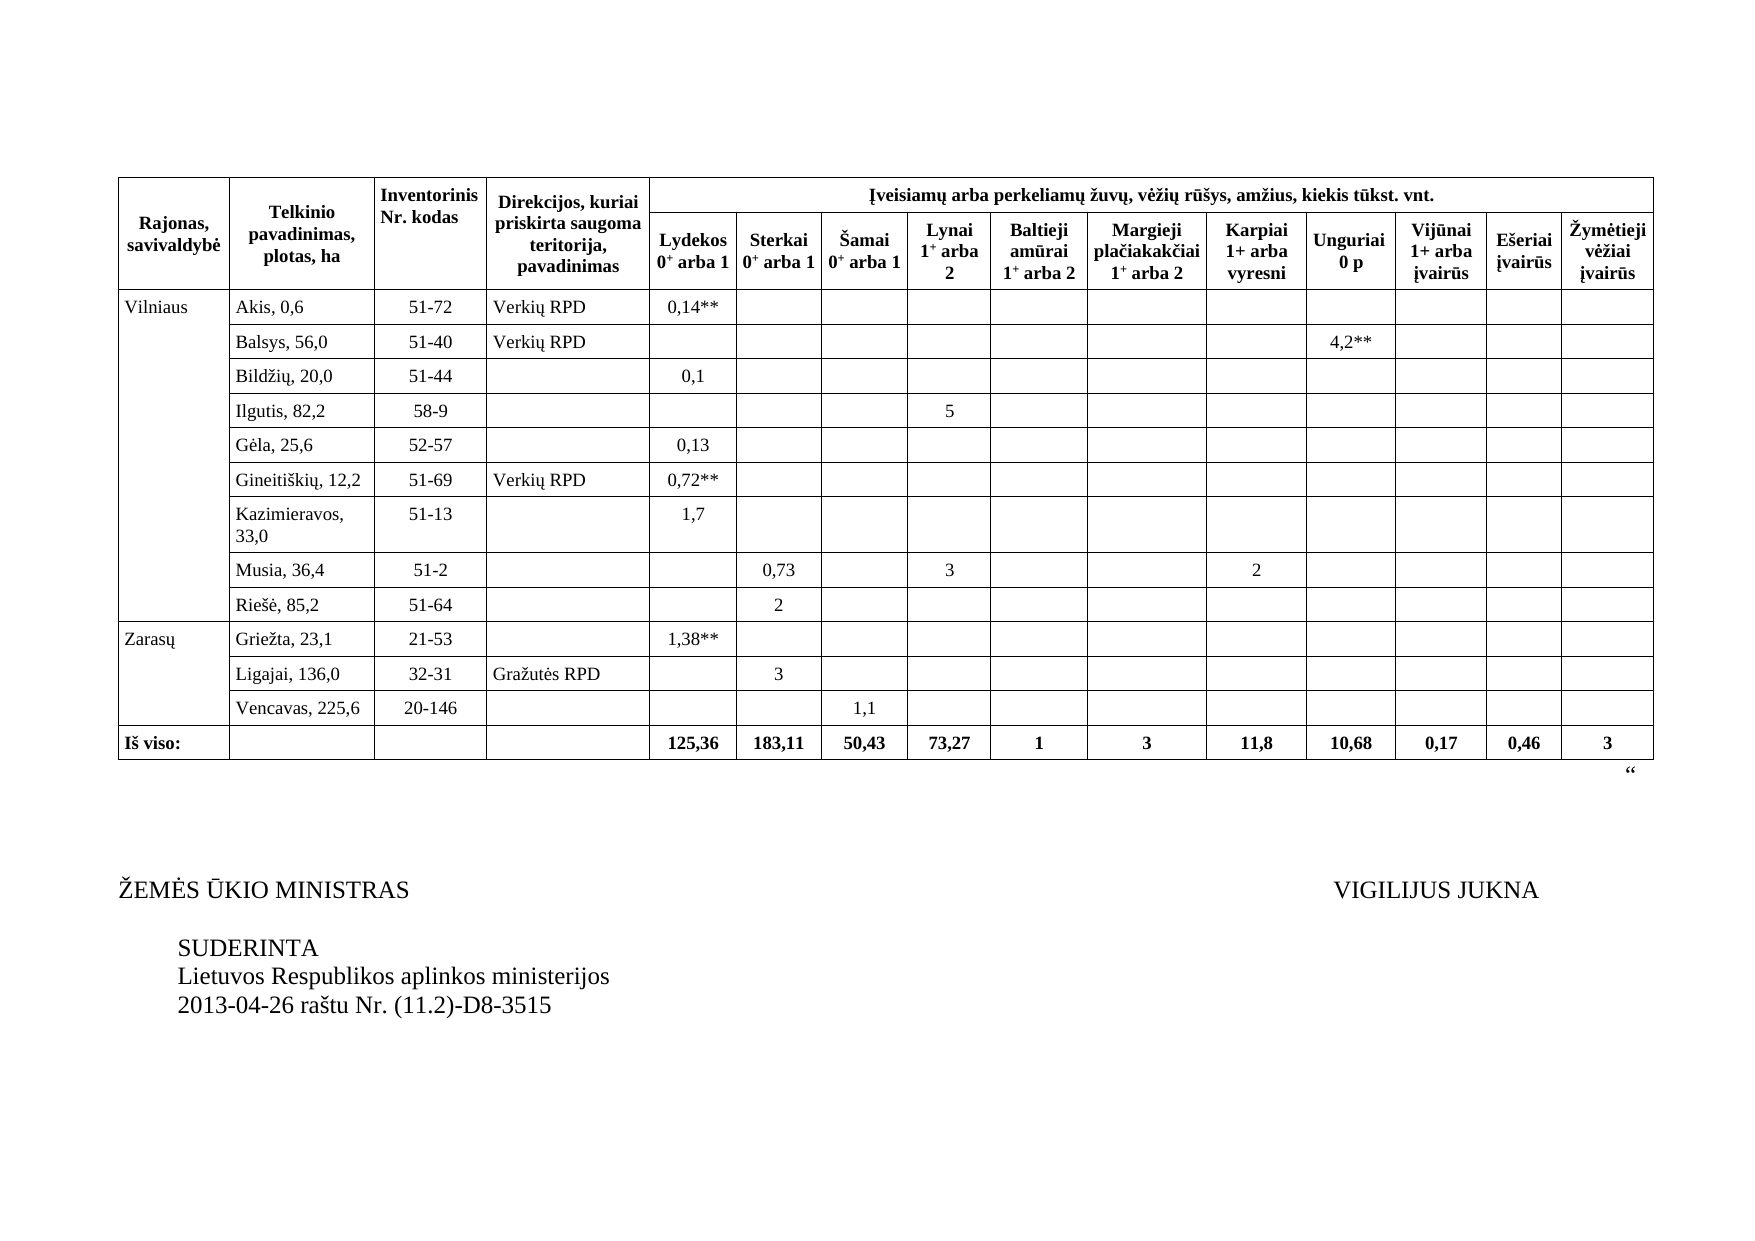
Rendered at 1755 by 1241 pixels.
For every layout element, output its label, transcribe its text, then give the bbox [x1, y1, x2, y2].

table_cell [1487, 553, 1561, 587]
table_cell 183,11 [737, 726, 821, 759]
table_cell [1207, 290, 1306, 324]
table_cell [1307, 463, 1395, 496]
table_cell [822, 622, 907, 656]
table_cell [1562, 553, 1653, 587]
table_cell [650, 394, 736, 427]
table_cell Žymėtieji vėžiai įvairūs [1562, 213, 1653, 289]
table_cell [1088, 463, 1206, 496]
table_cell Bildžių, 20,0 [230, 359, 374, 393]
table_cell [1088, 428, 1206, 462]
table_cell Sterkai 0+ arba 1 [737, 213, 821, 289]
table_cell [1088, 497, 1206, 552]
table_cell [1307, 394, 1395, 427]
table_cell 3 [1088, 726, 1206, 759]
table_cell Lynai 1+ arba 2 [908, 213, 990, 289]
table_cell 51-44 [375, 359, 486, 393]
table_cell [737, 691, 821, 724]
table_cell [1307, 691, 1395, 724]
table_cell [487, 691, 649, 724]
table_cell [908, 463, 990, 496]
table_cell [1562, 463, 1653, 496]
table_cell [650, 553, 736, 587]
table_cell [1396, 394, 1486, 427]
table_cell Ligajai, 136,0 [230, 657, 374, 690]
table_cell [1207, 394, 1306, 427]
table_cell [650, 588, 736, 621]
table_cell Margieji plačiakakčiai 1+ arba 2 [1088, 213, 1206, 289]
table_cell 3 [1562, 726, 1653, 759]
table_cell [487, 359, 649, 393]
table_cell [1487, 463, 1561, 496]
table_cell [1487, 497, 1561, 552]
table_cell Verkių RPD [487, 290, 649, 324]
table_cell [1396, 359, 1486, 393]
table_cell [1396, 553, 1486, 587]
table_cell 1,7 [650, 497, 736, 552]
table_cell [487, 622, 649, 656]
table_cell [487, 588, 649, 621]
table_cell [822, 290, 907, 324]
table_cell [991, 553, 1087, 587]
table_header Inventorinis Nr. kodas [375, 178, 486, 289]
table_cell [1207, 497, 1306, 552]
table_cell [1562, 428, 1653, 462]
table_cell Riešė, 85,2 [230, 588, 374, 621]
table_cell [1487, 290, 1561, 324]
table_cell [991, 394, 1087, 427]
table_cell Akis, 0,6 [230, 290, 374, 324]
table_cell [1562, 394, 1653, 427]
table_cell [1207, 622, 1306, 656]
table_cell [1088, 394, 1206, 427]
table_cell [822, 497, 907, 552]
table_cell [991, 588, 1087, 621]
table_cell Ešeriai įvairūs [1487, 213, 1561, 289]
table_cell [991, 463, 1087, 496]
table_cell 1 [991, 726, 1087, 759]
table_cell [1307, 657, 1395, 690]
table_cell 1,1 [822, 691, 907, 724]
table_cell [487, 428, 649, 462]
table_cell [1562, 622, 1653, 656]
table_cell [650, 691, 736, 724]
table_cell [230, 726, 374, 759]
table_cell 73,27 [908, 726, 990, 759]
table_cell [1487, 588, 1561, 621]
table_cell 1,38** [650, 622, 736, 656]
table_cell 32-31 [375, 657, 486, 690]
table_cell Vijūnai 1+ arba įvairūs [1396, 213, 1486, 289]
table_cell 51-69 [375, 463, 486, 496]
table_cell [908, 657, 990, 690]
table_cell [737, 325, 821, 358]
table_cell [822, 394, 907, 427]
table_cell Lydekos 0+ arba 1 [650, 213, 736, 289]
table_cell [908, 622, 990, 656]
table_cell [908, 428, 990, 462]
table_cell Verkių RPD [487, 463, 649, 496]
table_cell [1487, 325, 1561, 358]
table_cell [822, 428, 907, 462]
table_cell [487, 394, 649, 427]
table_cell [908, 691, 990, 724]
table_cell [1562, 497, 1653, 552]
table_cell [1307, 622, 1395, 656]
table_cell [1396, 497, 1486, 552]
table_cell 0,13 [650, 428, 736, 462]
table_cell 0,1 [650, 359, 736, 393]
table_cell 52-57 [375, 428, 486, 462]
table_cell 10,68 [1307, 726, 1395, 759]
table_cell [822, 359, 907, 393]
table_cell 51-64 [375, 588, 486, 621]
table_cell [1307, 359, 1395, 393]
table_cell [908, 290, 990, 324]
table_cell [1562, 290, 1653, 324]
table_cell [1396, 463, 1486, 496]
table_cell [991, 622, 1087, 656]
table_cell 125,36 [650, 726, 736, 759]
table_cell [822, 325, 907, 358]
table_cell [1307, 588, 1395, 621]
table_cell [908, 359, 990, 393]
table_cell [1088, 325, 1206, 358]
table_cell [1307, 553, 1395, 587]
table_cell 51-72 [375, 290, 486, 324]
table_cell [1088, 553, 1206, 587]
text Suderinta [118, 933, 1636, 961]
table_cell 0,14** [650, 290, 736, 324]
table_cell Karpiai 1+ arba vyresni [1207, 213, 1306, 289]
table_cell 58-9 [375, 394, 486, 427]
table_cell 0,17 [1396, 726, 1486, 759]
table_cell Ilgutis, 82,2 [230, 394, 374, 427]
table_cell [1396, 657, 1486, 690]
table_cell [1562, 359, 1653, 393]
table_cell Gineitiškių, 12,2 [230, 463, 374, 496]
table_cell [737, 394, 821, 427]
table_cell [737, 463, 821, 496]
text Lietuvos Respublikos aplinkos ministerijos [118, 961, 1636, 990]
table_cell [1487, 359, 1561, 393]
table_cell Iš viso: [119, 726, 229, 759]
table_cell [737, 622, 821, 656]
text Žemės ūkio ministras Vigilijus Jukna [118, 875, 1636, 904]
table_cell [991, 325, 1087, 358]
table_cell 50,43 [822, 726, 907, 759]
table_cell [1396, 290, 1486, 324]
table_header Direkcijos, kuriai priskirta saugoma teritorija, pavadinimas [487, 178, 649, 289]
table_cell [1396, 691, 1486, 724]
table_cell [737, 359, 821, 393]
table_cell [1207, 359, 1306, 393]
table_cell [822, 553, 907, 587]
table_cell [822, 588, 907, 621]
table_cell [1487, 691, 1561, 724]
table_cell 2 [1207, 553, 1306, 587]
table_cell [991, 428, 1087, 462]
table_cell [1207, 325, 1306, 358]
table_header Rajonas, savivaldybė [119, 178, 229, 289]
table_cell Vencavas, 225,6 [230, 691, 374, 724]
table_cell [1562, 657, 1653, 690]
table_cell 5 [908, 394, 990, 427]
table_cell [1562, 691, 1653, 724]
table_cell [1396, 428, 1486, 462]
table_cell [1207, 588, 1306, 621]
table_cell [991, 657, 1087, 690]
table_cell Baltieji amūrai 1+ arba 2 [991, 213, 1087, 289]
table_cell Kazimieravos, 33,0 [230, 497, 374, 552]
table_cell Zarasų [119, 622, 229, 724]
table_cell Šamai 0+ arba 1 [822, 213, 907, 289]
table_cell [487, 726, 649, 759]
table_cell [375, 726, 486, 759]
table_cell 0,46 [1487, 726, 1561, 759]
table_cell 11,8 [1207, 726, 1306, 759]
table_cell [1307, 428, 1395, 462]
table_cell [737, 290, 821, 324]
table_cell Gražutės RPD [487, 657, 649, 690]
table_cell Musia, 36,4 [230, 553, 374, 587]
table_cell [991, 359, 1087, 393]
table_cell [822, 657, 907, 690]
table_cell [1487, 428, 1561, 462]
table_cell [1487, 394, 1561, 427]
table_cell [1088, 657, 1206, 690]
table_cell [908, 588, 990, 621]
table_cell [1307, 497, 1395, 552]
table_cell Gėla, 25,6 [230, 428, 374, 462]
table_cell [1088, 588, 1206, 621]
table_cell [991, 497, 1087, 552]
table_cell [1207, 463, 1306, 496]
table_cell [737, 497, 821, 552]
table_cell [487, 553, 649, 587]
table_header Įveisiamų arba perkeliamų žuvų, vėžių rūšys, amžius, kiekis tūkst. vnt. [650, 178, 1653, 212]
table_cell [991, 691, 1087, 724]
table_cell [822, 463, 907, 496]
table_cell [1396, 588, 1486, 621]
table_cell Unguriai 0 p [1307, 213, 1395, 289]
table_cell 51-40 [375, 325, 486, 358]
table_cell 4,2** [1307, 325, 1395, 358]
table_cell Vilniaus [119, 290, 229, 621]
table_cell [1088, 691, 1206, 724]
table_header Telkinio pavadinimas, plotas, ha [230, 178, 374, 289]
table_cell 0,72** [650, 463, 736, 496]
table_cell 3 [737, 657, 821, 690]
table_cell [1088, 290, 1206, 324]
table_cell 51-2 [375, 553, 486, 587]
table_cell [1396, 325, 1486, 358]
table_cell [1207, 428, 1306, 462]
table_cell 3 [908, 553, 990, 587]
table_cell [1088, 622, 1206, 656]
table_cell [737, 428, 821, 462]
table_cell [991, 290, 1087, 324]
table_cell [1562, 588, 1653, 621]
table_cell 21-53 [375, 622, 486, 656]
table_cell [487, 497, 649, 552]
table_cell [1562, 325, 1653, 358]
table_cell [650, 325, 736, 358]
table_cell [1487, 622, 1561, 656]
table_cell [1396, 622, 1486, 656]
table_cell [1487, 657, 1561, 690]
table_cell [908, 325, 990, 358]
table_cell Griežta, 23,1 [230, 622, 374, 656]
table_cell [1207, 657, 1306, 690]
table_cell [1207, 691, 1306, 724]
text 2013-04-26 raštu Nr. (11.2)-D8-3515 [118, 990, 1636, 1019]
table_cell 0,73 [737, 553, 821, 587]
table_cell 20-146 [375, 691, 486, 724]
table_cell Verkių RPD [487, 325, 649, 358]
table_cell [650, 657, 736, 690]
table_cell 2 [737, 588, 821, 621]
table_cell 51-13 [375, 497, 486, 552]
table_cell Balsys, 56,0 [230, 325, 374, 358]
table_cell [1307, 290, 1395, 324]
table_cell [1088, 359, 1206, 393]
table_cell [908, 497, 990, 552]
text “ [118, 760, 1636, 789]
